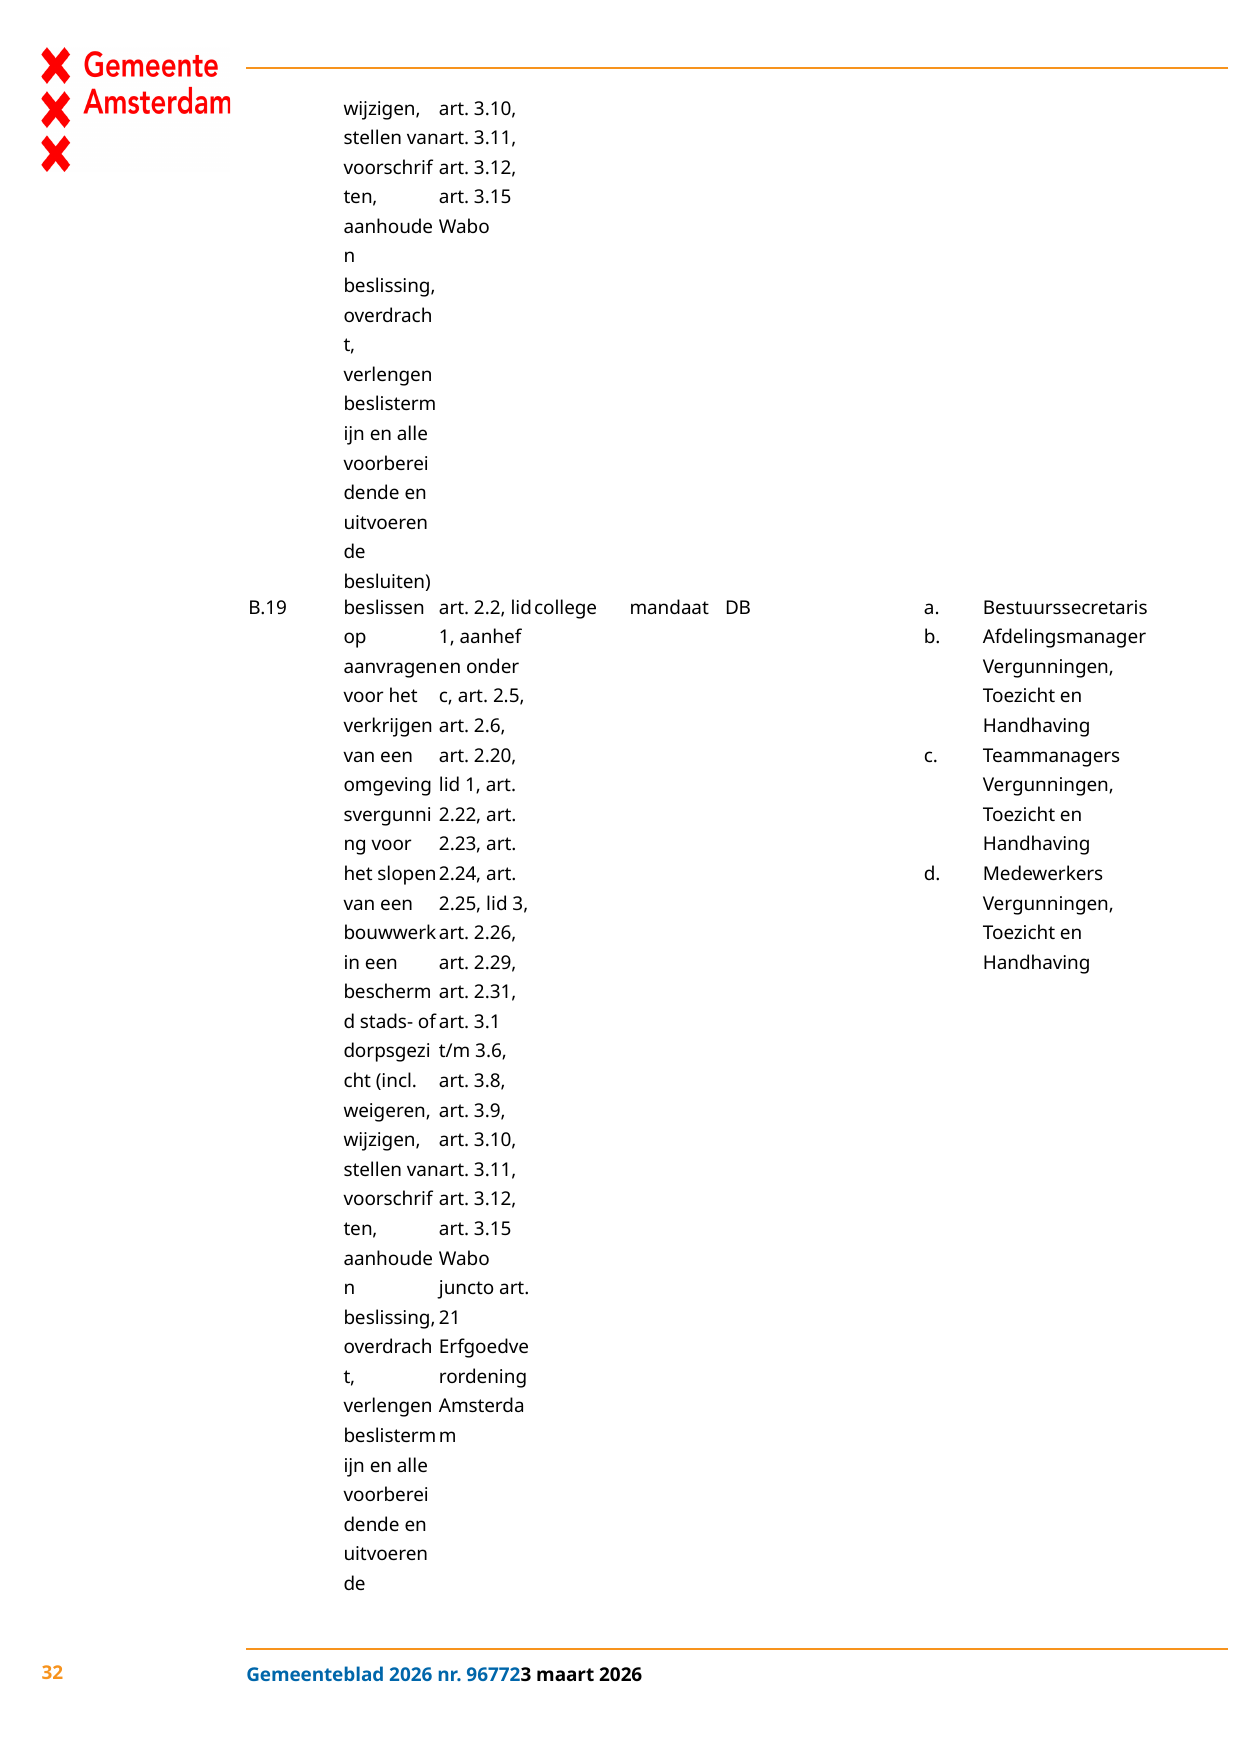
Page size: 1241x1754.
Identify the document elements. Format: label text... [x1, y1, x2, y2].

table_cell [725, 95, 820, 594]
table_cell [629, 95, 725, 594]
table_cell wijzigen, stellen van voorschriften, aanhouden beslissing, overdracht, verlengen beslistermijn en alle voorbereidende en uitvoerende besluiten) [343, 95, 439, 594]
table_cell mandaat [629, 594, 725, 1596]
table_cell [820, 594, 924, 1596]
table_cell B.19 [248, 594, 343, 1596]
table_cell DB [725, 594, 820, 1596]
table_cell college [534, 594, 629, 1596]
table_cell beslissen op aanvragen voor het verkrijgen van een omgevingsvergunning voor het slopen van een bouwwerk in een beschermd stads- of dorpsgezicht (incl. weigeren, wijzigen, stellen van voorschriften, aanhouden beslissing, overdracht, verlengen beslistermijn en alle voorbereidende en uitvoerende [343, 594, 439, 1596]
table_cell Bestuurssecretaris Afdelingsmanager Vergunningen, Toezicht en Handhaving Teammanagers Vergunningen, Toezicht en Handhaving Medewerkers Vergunningen, Toezicht en Handhaving [924, 594, 1152, 1596]
table_cell art. 3.10, art. 3.11, art. 3.12, art. 3.15 Wabo [439, 95, 534, 594]
table_cell [248, 95, 343, 594]
table_cell [820, 95, 924, 594]
picture [41, 47, 231, 172]
table_cell art. 2.2, lid 1, aanhef en onder c, art. 2.5, art. 2.6, art. 2.20, lid 1, art. 2.22, art. 2.23, art. 2.24, art. 2.25, lid 3, art. 2.26, art. 2.29, art. 2.31, art. 3.1 t/m 3.6, art. 3.8, art. 3.9, art. 3.10, art. 3.11, art. 3.12, art. 3.15 Wabo juncto art. 21 Erfgoedverordening Amsterdam [439, 594, 534, 1596]
table_cell [534, 95, 629, 594]
table_cell [924, 95, 1152, 594]
